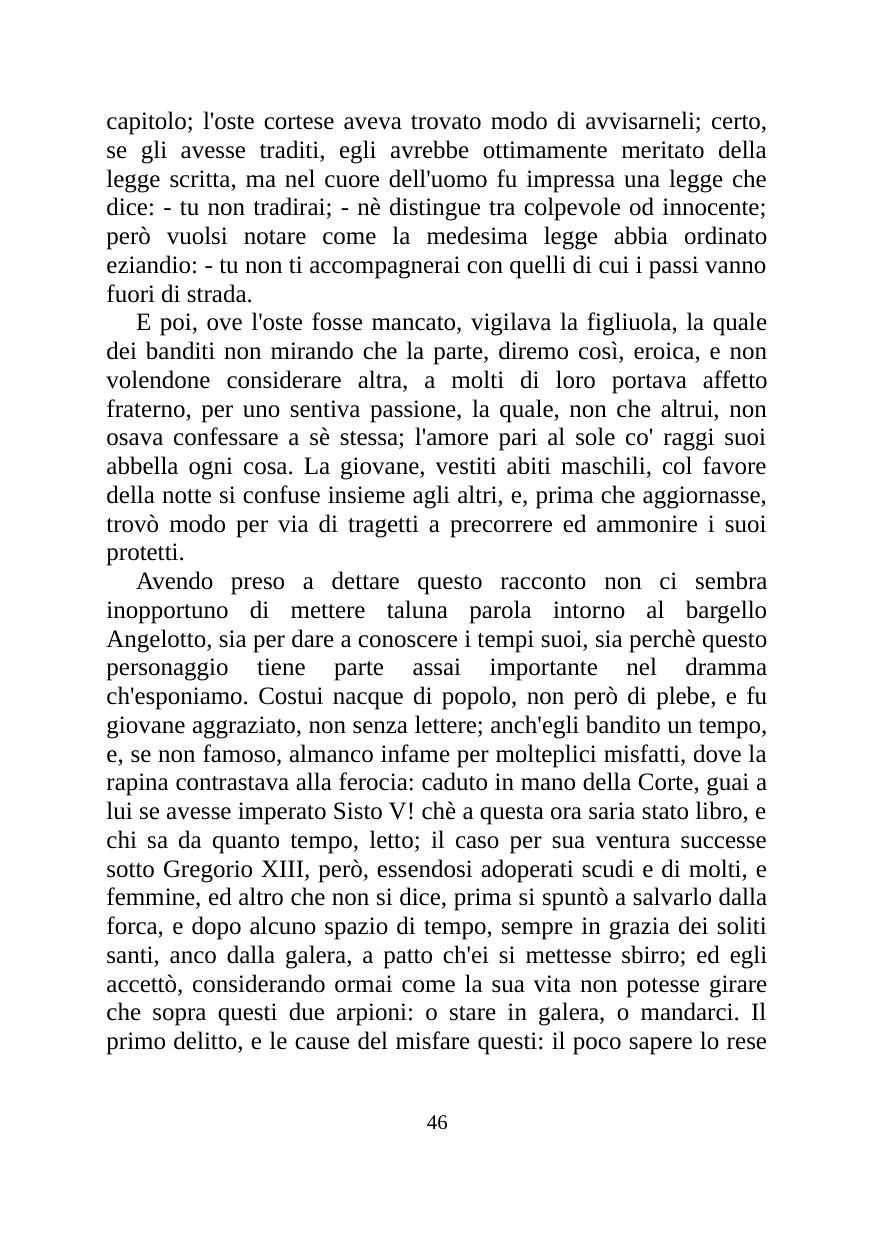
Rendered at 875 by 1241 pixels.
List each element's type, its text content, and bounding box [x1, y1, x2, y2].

text capitolo; l'oste cortese aveva trovato modo di avvisarneli; certo, se gli avesse traditi, egli avrebbe ottimamente meritato della legge scritta, ma nel cuore dell'uomo fu impressa una legge che dice: - tu non tradirai; - nè distingue tra colpevole od innocente; però vuolsi notare come la medesima legge abbia ordinato eziandio: - tu non ti accompagnerai con quelli di cui i passi vanno fuori di strada. [106, 106, 768, 307]
text Avendo preso a dettare questo racconto non ci sembra inopportuno di mettere taluna parola intorno al bargello Angelotto, sia per dare a conoscere i tempi suoi, sia perchè questo personaggio tiene parte assai importante nel dramma ch'esponiamo. Costui nacque di popolo, non però di plebe, e fu giovane aggraziato, non senza lettere; anch'egli bandito un tempo, e, se non famoso, almanco infame per molteplici misfatti, dove la rapina contrastava alla ferocia: caduto in mano della Corte, guai a lui se avesse imperato Sisto V! chè a questa ora saria stato libro, e chi sa da quanto tempo, letto; il caso per sua ventura successe sotto Gregorio XIII, però, essendosi adoperati scudi e di molti, e femmine, ed altro che non si dice, prima si spuntò a salvarlo dalla forca, e dopo alcuno spazio di tempo, sempre in grazia dei soliti santi, anco dalla galera, a patto ch'ei si mettesse sbirro; ed egli accettò, considerando ormai come la sua vita non potesse girare che sopra questi due arpioni: o stare in galera, o mandarci. Il primo delitto, e le cause del misfare questi: il poco sapere lo rese [106, 566, 768, 1055]
text E poi, ove l'oste fosse mancato, vigilava la figliuola, la quale dei banditi non mirando che la parte, diremo così, eroica, e non volendone considerare altra, a molti di loro portava affetto fraterno, per uno sentiva passione, la quale, non che altrui, non osava confessare a sè stessa; l'amore pari al sole co' raggi suoi abbella ogni cosa. La giovane, vestiti abiti maschili, col favore della notte si confuse insieme agli altri, e, prima che aggiornasse, trovò modo per via di tragetti a precorrere ed ammonire i suoi protetti. [106, 307, 768, 566]
